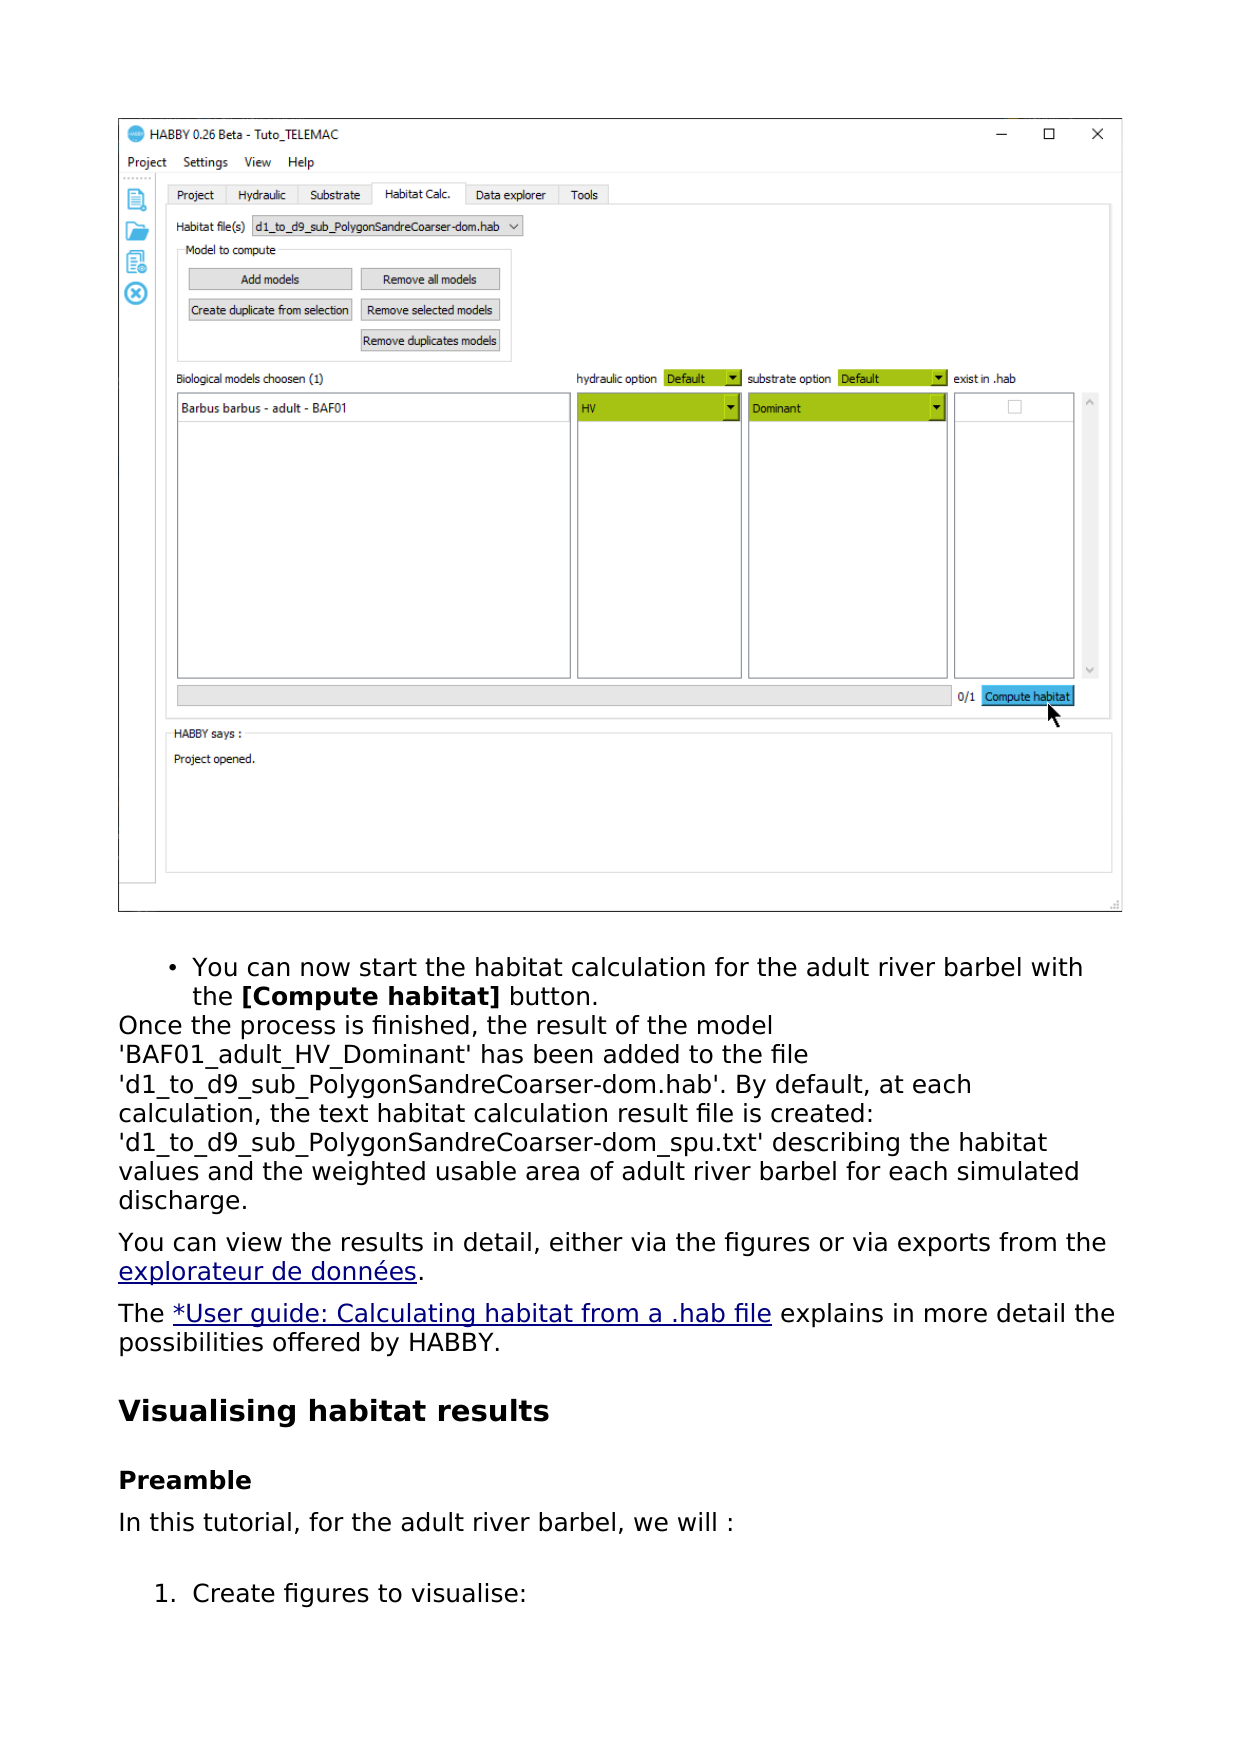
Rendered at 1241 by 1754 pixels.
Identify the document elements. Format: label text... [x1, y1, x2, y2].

text Once the process is finished, the result of the model 'BAF01_adult_HV_Dominant' has been added to the file 'd1_to_d9_sub_PolygonSandreCoarser-dom.hab'. By default, at each calculation, the text habitat calculation result file is created: 'd1_to_d9_sub_PolygonSandreCoarser-dom_spu.txt' describing the habitat values and the weighted usable area of adult river barbel for each simulated discharge. [118, 1011, 1122, 1216]
text You can view the results in detail, either via the figures or via exports from the explorateur de données. [118, 1228, 1122, 1286]
subtitle Visualising habitat results [118, 1395, 1122, 1429]
text In this tutorial, for the adult river barbel, we will : [118, 1508, 1122, 1537]
picture [118, 118, 1123, 912]
text The *User guide: Calculating habitat from a .hab file explains in more detail the possibilities offered by HABBY. [118, 1299, 1122, 1357]
list You can now start the habitat calculation for the adult river barbel with the [Compute habitat] button. [177, 953, 1122, 1011]
list Create figures to visualise: [177, 1579, 1122, 1608]
subtitle Preamble [118, 1466, 1122, 1495]
